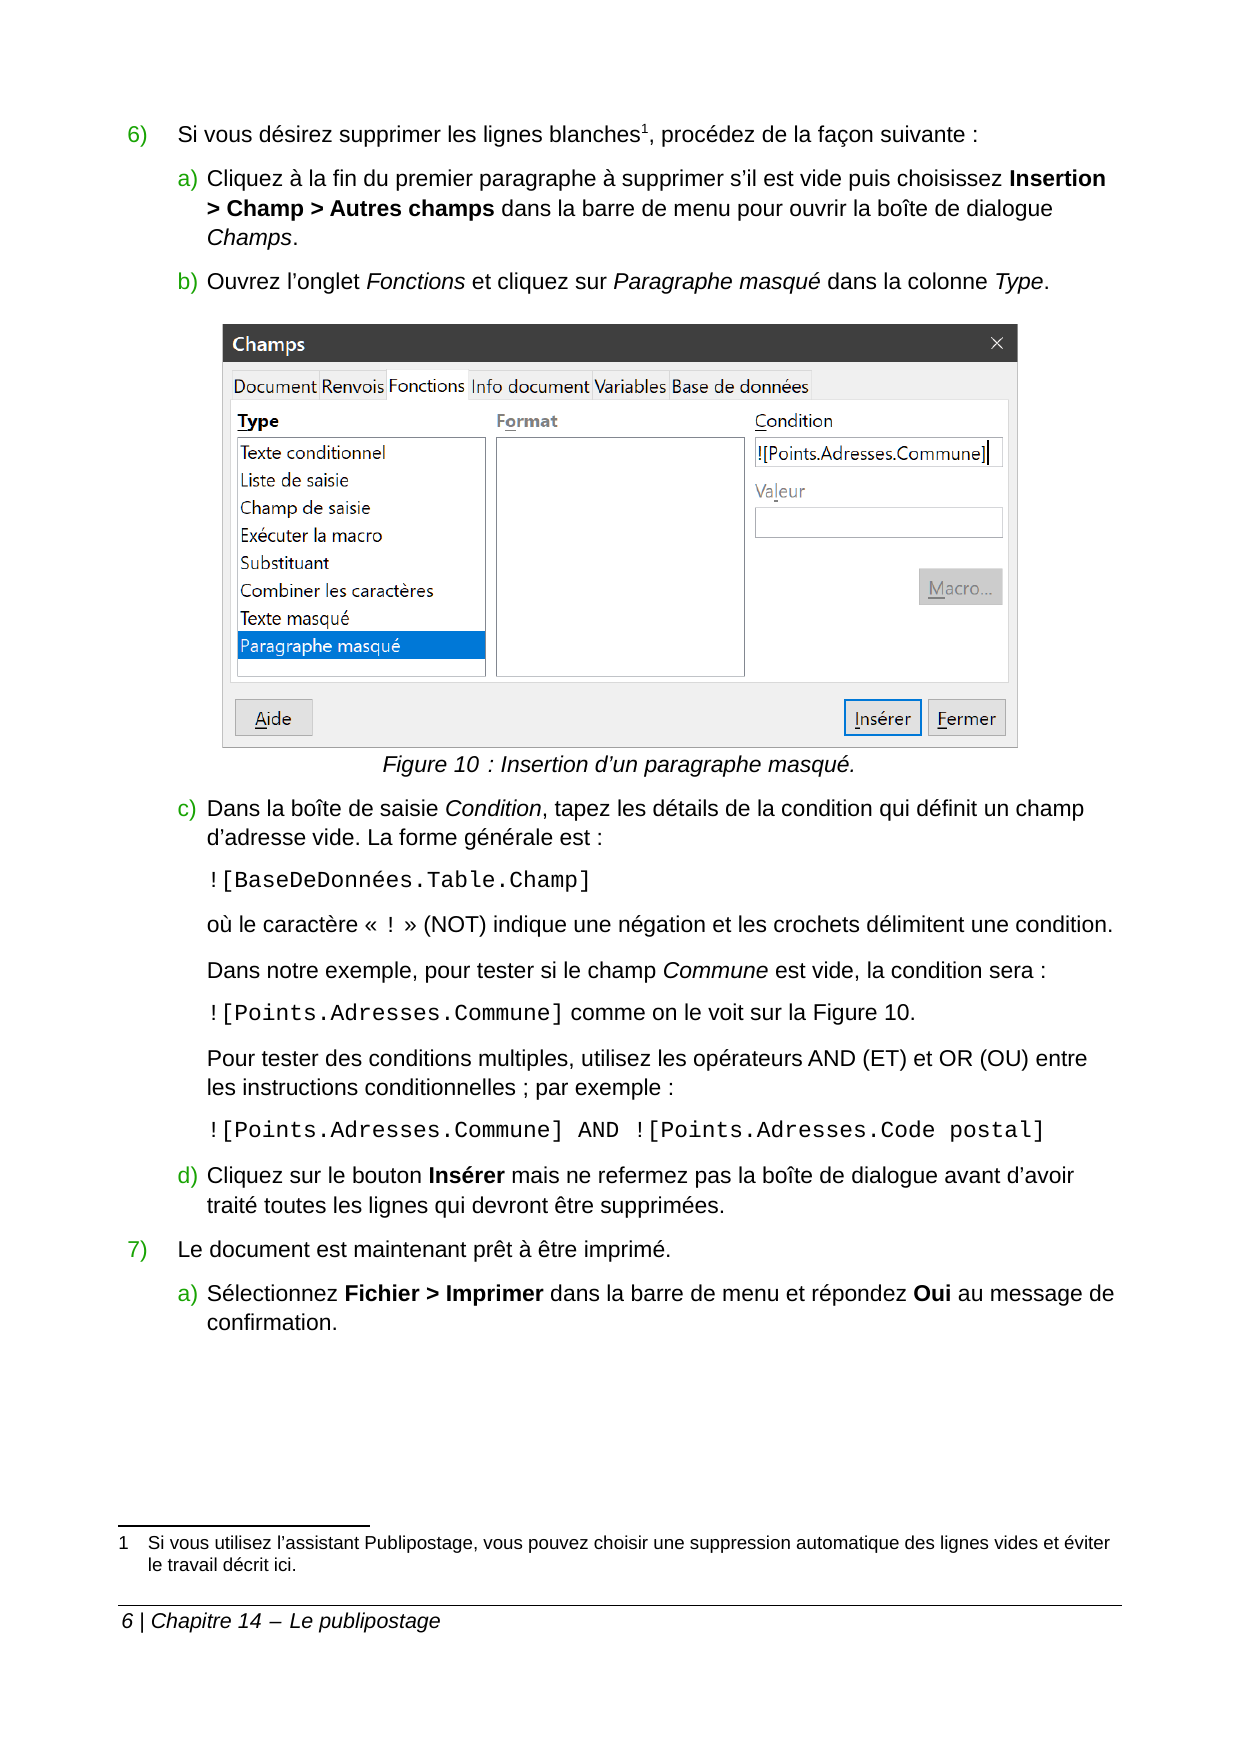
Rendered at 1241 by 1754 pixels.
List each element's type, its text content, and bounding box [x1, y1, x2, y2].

list Pour tester des conditions multiples, utilisez les opérateurs AND (ET) et OR (OU) entre les instructions conditionnelles ; par exemple : [171, 1042, 1122, 1101]
text Figure 10 : Insertion d’un paragraphe masqué. [118, 747, 1122, 777]
list ![BaseDeDonnées.Table.Champ] [171, 865, 1122, 895]
list où le caractère « ! » (NOT) indique une négation et les crochets délimitent une condition. [171, 909, 1122, 939]
list Si vous désirez supprimer les lignes blanches, procédez de la façon suivante : [148, 118, 1122, 148]
picture [222, 324, 1018, 748]
list Si vous utilisez l’assistant Publipostage, vous pouvez choisir une suppression automatique des lignes vides et éviter le travail décrit ici. [118, 1532, 1122, 1575]
list Ouvrez l’onglet Fonctions et cliquez sur Paragraphe masqué dans la colonne Type. [171, 265, 1122, 295]
list ![Points.Adresses.Commune] AND ![Points.Adresses.Code postal] [171, 1115, 1122, 1144]
list Le document est maintenant prêt à être imprimé. [148, 1233, 1122, 1262]
list Cliquez à la fin du premier paragraphe à supprimer s’il est vide puis choisissez Insertion > Champ > Autres champs dans la barre de menu pour ouvrir la boîte de dialogue Champs. [171, 162, 1122, 251]
list Dans la boîte de saisie Condition, tapez les détails de la condition qui définit un champ d’adresse vide. La forme générale est : [171, 792, 1122, 851]
list Cliquez sur le bouton Insérer mais ne refermez pas la boîte de dialogue avant d’avoir traité toutes les lignes qui devront être supprimées. [171, 1159, 1122, 1218]
list Dans notre exemple, pour tester si le champ Commune est vide, la condition sera : [171, 953, 1122, 983]
list Sélectionnez Fichier > Imprimer dans la barre de menu et répondez Oui au message de confirmation. [171, 1277, 1122, 1336]
list ![Points.Adresses.Commune] comme on le voit sur la Figure 10. [171, 997, 1122, 1027]
